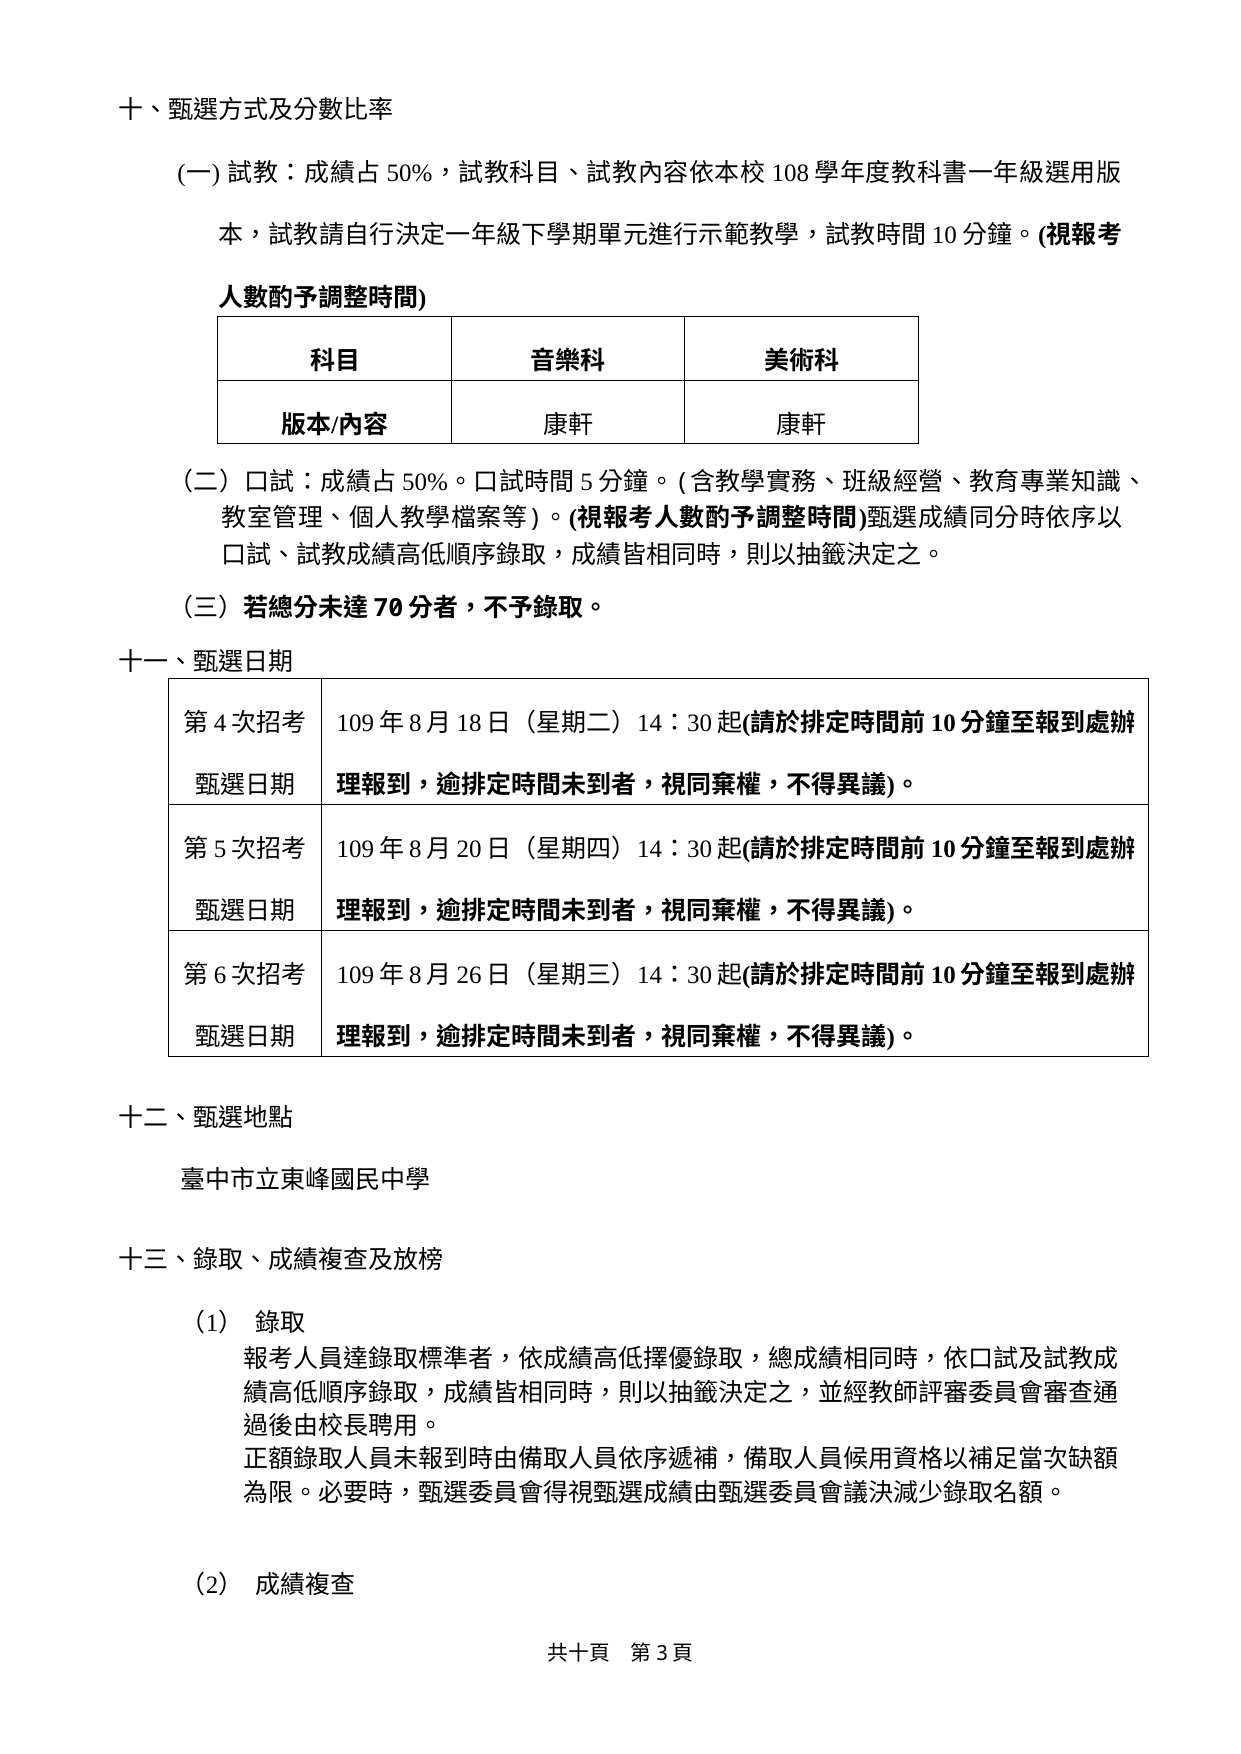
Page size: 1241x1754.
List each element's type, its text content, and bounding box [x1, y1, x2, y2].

table_header 109年8月18日（星期二）14：30起(請於排定時間前10分鐘至報到處辦理報到，逾排定時間未到者，視同棄權，不得異議)。 [322, 679, 1148, 803]
table_cell 康軒 [452, 381, 684, 443]
table_header 第4次招考甄選日期 [169, 679, 321, 803]
table_cell 109年8月26日（星期三）14：30起(請於排定時間前10分鐘至報到處辦理報到，逾排定時間未到者，視同棄權，不得異議)。 [322, 931, 1148, 1056]
text 臺中市立東峰國民中學 [181, 1136, 1122, 1199]
table_cell 第6次招考甄選日期 [169, 931, 321, 1056]
text 正額錄取人員未報到時由備取人員依序遞補，備取人員候用資格以補足當次缺額為限。必要時，甄選委員會得視甄選成績由甄選委員會議決減少錄取名額。 [243, 1441, 1122, 1508]
text 十一、甄選日期 [118, 641, 1122, 677]
table_header 音樂科 [452, 317, 684, 380]
text 十二、甄選地點 [118, 1074, 1122, 1136]
text （三）若總分未達70分者，不予錄取。 [168, 588, 1122, 624]
table_cell 第5次招考甄選日期 [169, 805, 321, 929]
text 報考人員達錄取標準者，依成績高低擇優錄取，總成績相同時，依口試及試教成績高低順序錄取，成績皆相同時，則以抽籤決定之，並經教師評審委員會審查通過後由校長聘用。 [243, 1341, 1122, 1441]
text (一) 試教：成績占50%，試教科目、試教內容依本校108學年度教科書一年級選用版本，試教請自行決定一年級下學期單元進行示範教學，試教時間10分鐘。(視報考人數酌予調整時間) [177, 129, 1122, 316]
text 十、甄選方式及分數比率 [118, 66, 1122, 129]
table_cell 版本/內容 [218, 381, 451, 443]
list 錄取 [181, 1279, 1122, 1341]
table_cell 109年8月20日（星期四）14：30起(請於排定時間前10分鐘至報到處辦理報到，逾排定時間未到者，視同棄權，不得異議)。 [322, 805, 1148, 929]
list 成績複查 [181, 1541, 1122, 1604]
text （二）口試：成績占50%。口試時間5分鐘。(含教學實務、班級經營、教育專業知識、教室管理、個人教學檔案等)。(視報考人數酌予調整時間)甄選成績同分時依序以口試、試教成績高低順序錄取，成績皆相同時，則以抽籤決定之。 [168, 462, 1122, 570]
table_header 美術科 [685, 317, 918, 380]
table_header 科目 [218, 317, 451, 380]
text 十三、錄取、成績複查及放榜 [118, 1216, 1122, 1279]
table_cell 康軒 [685, 381, 918, 443]
